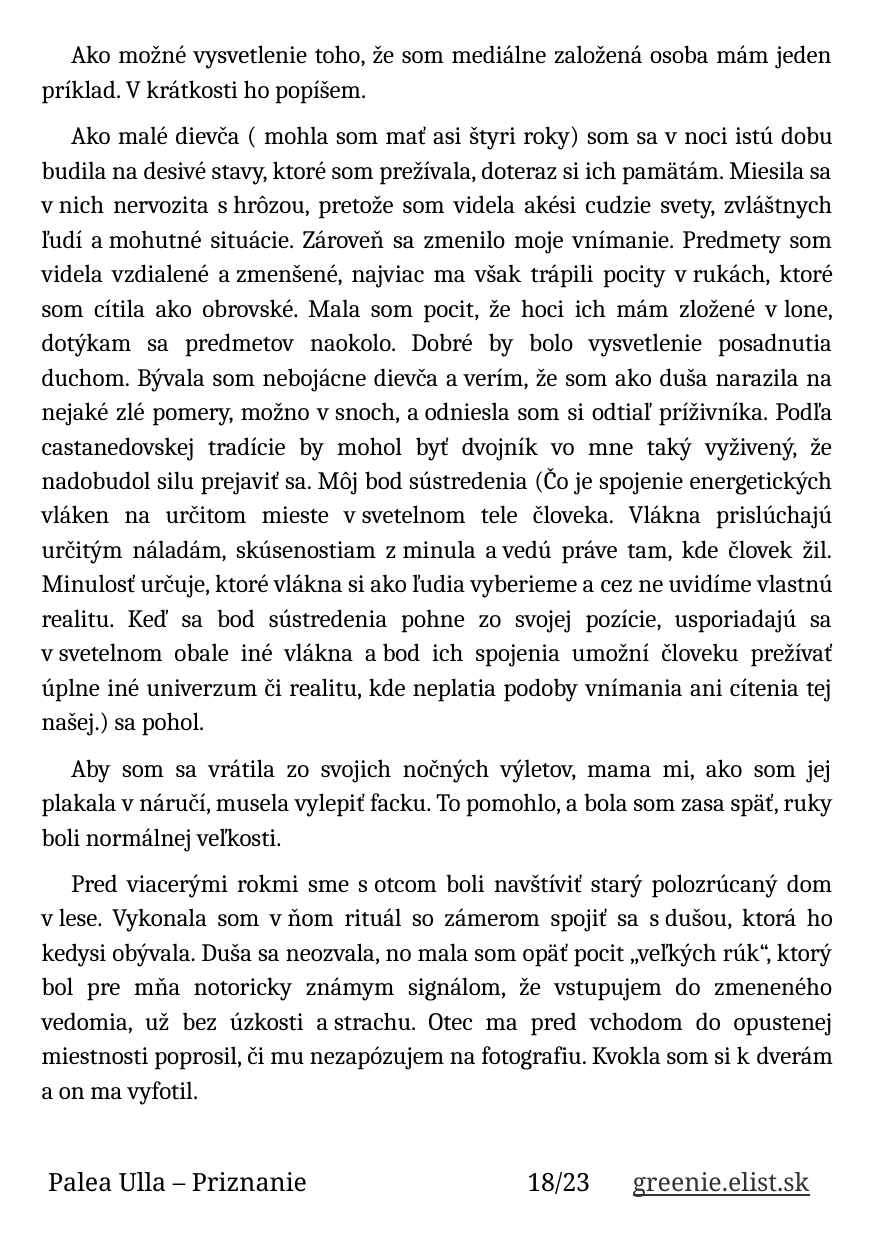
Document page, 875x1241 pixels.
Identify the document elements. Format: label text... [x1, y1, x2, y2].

text Ako možné vysvetlenie toho, že som mediálne založená osoba mám jeden príklad. V krátkosti ho popíšem. [41, 41, 833, 104]
text Pred viacerými rokmi sme s otcom boli navštíviť starý polozrúcaný dom v lese. Vykonala som v ňom rituál so zámerom spojiť sa s dušou, ktorá ho kedysi obývala. Duša sa neozvala, no mala som opäť pocit „veľkých rúk“, ktorý bol pre mňa notoricky známym signálom, že vstupujem do zmeneného vedomia, už bez úzkosti a strachu. Otec ma pred vchodom do opustenej miestnosti poprosil, či mu nezapózujem na fotografiu. Kvokla som si k dverám a on ma vyfotil. [41, 870, 833, 1105]
text Ako malé dievča ( mohla som mať asi štyri roky) som sa v noci istú dobu budila na desivé stavy, ktoré som prežívala, doteraz si ich pamätám. Miesila sa v nich nervozita s hrôzou, pretože som videla akési cudzie svety, zvláštnych ľudí a mohutné situácie. Zároveň sa zmenilo moje vnímanie. Predmety som videla vzdialené a zmenšené, najviac ma však trápili pocity v rukách, ktoré som cítila ako obrovské. Mala som pocit, že hoci ich mám zložené v lone, dotýkam sa predmetov naokolo. Dobré by bolo vysvetlenie posadnutia duchom. Bývala som nebojácne dievča a verím, že som ako duša narazila na nejaké zlé pomery, možno v snoch, a odniesla som si odtiaľ príživníka. Podľa castanedovskej tradície by mohol byť dvojník vo mne taký vyživený, že nadobudol silu prejaviť sa. Môj bod sústredenia (Čo je spojenie energetických vláken na určitom mieste v svetelnom tele človeka. Vlákna prislúchajú určitým náladám, skúsenostiam z minula a vedú práve tam, kde človek žil. Minulosť určuje, ktoré vlákna si ako ľudia vyberieme a cez ne uvidíme vlastnú realitu. Keď sa bod sústredenia pohne zo svojej pozície, usporiadajú sa v svetelnom obale iné vlákna a bod ich spojenia umožní človeku prežívať úplne iné univerzum či realitu, kde neplatia podoby vnímania ani cítenia tej našej.) sa pohol. [41, 122, 833, 737]
text Aby som sa vrátila zo svojich nočných výletov, mama mi, ako som jej plakala v náručí, musela vylepiť facku. To pomohlo, a bola som zasa späť, ruky boli normálnej veľkosti. [41, 754, 833, 852]
